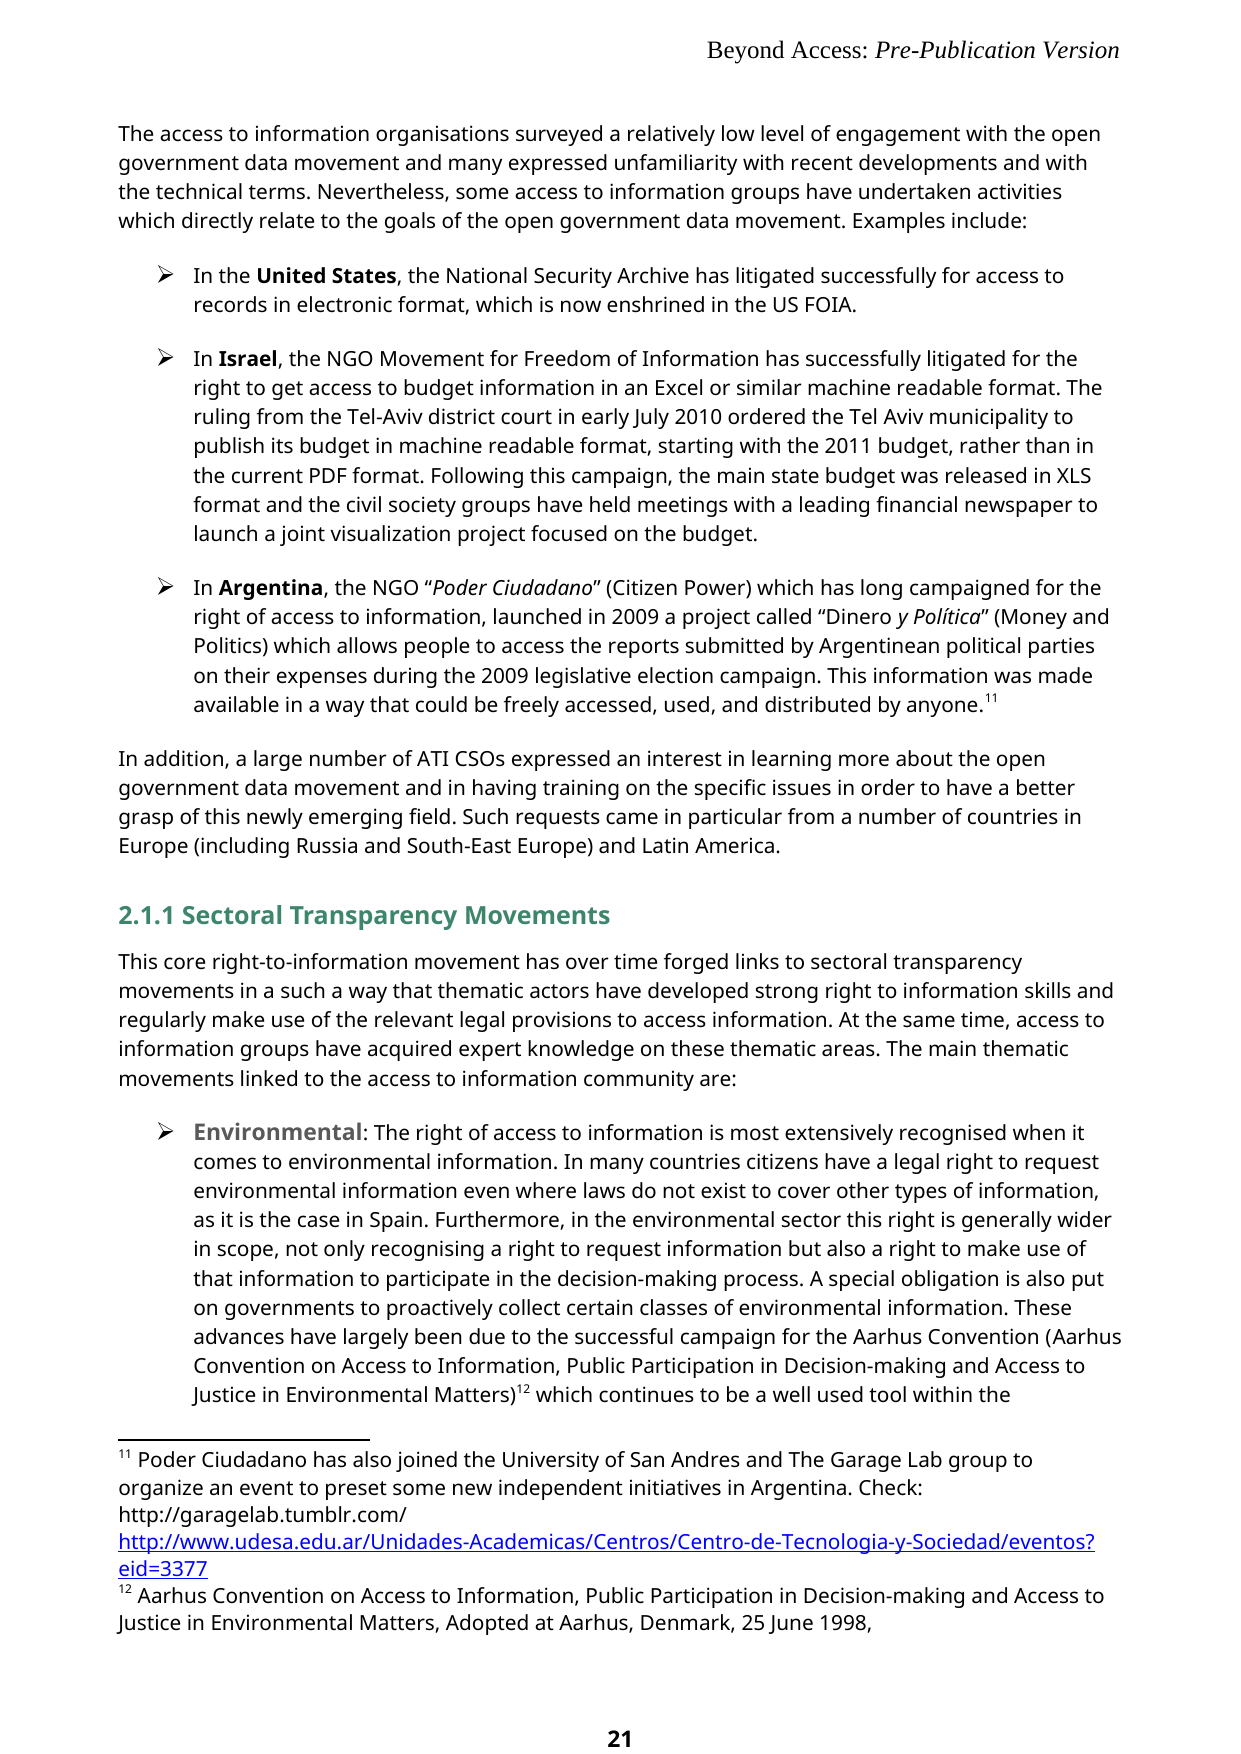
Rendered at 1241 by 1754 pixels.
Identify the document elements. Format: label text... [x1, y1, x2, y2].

text This core right-to-information movement has over time forged links to sectoral transparency movements in a such a way that thematic actors have developed strong right to information skills and regularly make use of the relevant legal provisions to access information. At the same time, access to information groups have acquired expert knowledge on these thematic areas. The main thematic movements linked to the access to information community are: [118, 946, 1122, 1092]
text In addition, a large number of ATI CSOs expressed an interest in learning more about the open government data movement and in having training on the specific issues in order to have a better grasp of this newly emerging field. Such requests came in particular from a number of countries in Europe (including Russia and South-East Europe) and Latin America. [118, 743, 1122, 860]
list In the United States, the National Security Archive has litigated successfully for access to records in electronic format, which is now enshrined in the US FOIA. [156, 260, 1122, 318]
list Environmental: The right of access to information is most extensively recognised when it comes to environmental information. In many countries citizens have a legal right to request environmental information even where laws do not exist to cover other types of information, as it is the case in Spain. Furthermore, in the environmental sector this right is generally wider in scope, not only recognising a right to request information but also a right to make use of that information to participate in the decision-making process. A special obligation is also put on governments to proactively collect certain classes of environmental information. These advances have largely been due to the successful campaign for the Aarhus Convention (Aarhus Convention on Access to Information, Public Participation in Decision-making and Access to Justice in Environmental Matters) which continues to be a well used tool within the [156, 1117, 1122, 1408]
list http://www.udesa.edu.ar/Unidades-Academicas/Centros/Centro-de-Tecnologia-y-Sociedad/eventos?eid=3377 [118, 1527, 1122, 1582]
subtitle 2.1.1 Sectoral Transparency Movements [118, 897, 1122, 931]
list In Argentina, the NGO “Poder Ciudadano” (Citizen Power) which has long campaigned for the right of access to information, launched in 2009 a project called “Dinero y Política” (Money and Politics) which allows people to access the reports submitted by Argentinean political parties on their expenses during the 2009 legislative election campaign. This information was made available in a way that could be freely accessed, used, and distributed by anyone. [156, 572, 1122, 718]
list Poder Ciudadano has also joined the University of San Andres and The Garage Lab group to organize an event to preset some new independent initiatives in Argentina. Check: http://garagelab.tumblr.com/ [118, 1446, 1122, 1527]
text The access to information organisations surveyed a relatively low level of engagement with the open government data movement and many expressed unfamiliarity with recent developments and with the technical terms. Nevertheless, some access to information groups have undertaken activities which directly relate to the goals of the open government data movement. Examples include: [118, 118, 1122, 235]
list In Israel, the NGO Movement for Freedom of Information has successfully litigated for the right to get access to budget information in an Excel or similar machine readable format. The ruling from the Tel-Aviv district court in early July 2010 ordered the Tel Aviv municipality to publish its budget in machine readable format, starting with the 2011 budget, rather than in the current PDF format. Following this campaign, the main state budget was released in XLS format and the civil society groups have held meetings with a leading financial newspaper to launch a joint visualization project focused on the budget. [156, 343, 1122, 547]
list Aarhus Convention on Access to Information, Public Participation in Decision-making and Access to Justice in Environmental Matters, Adopted at Aarhus, Denmark, 25 June 1998, [118, 1582, 1122, 1636]
